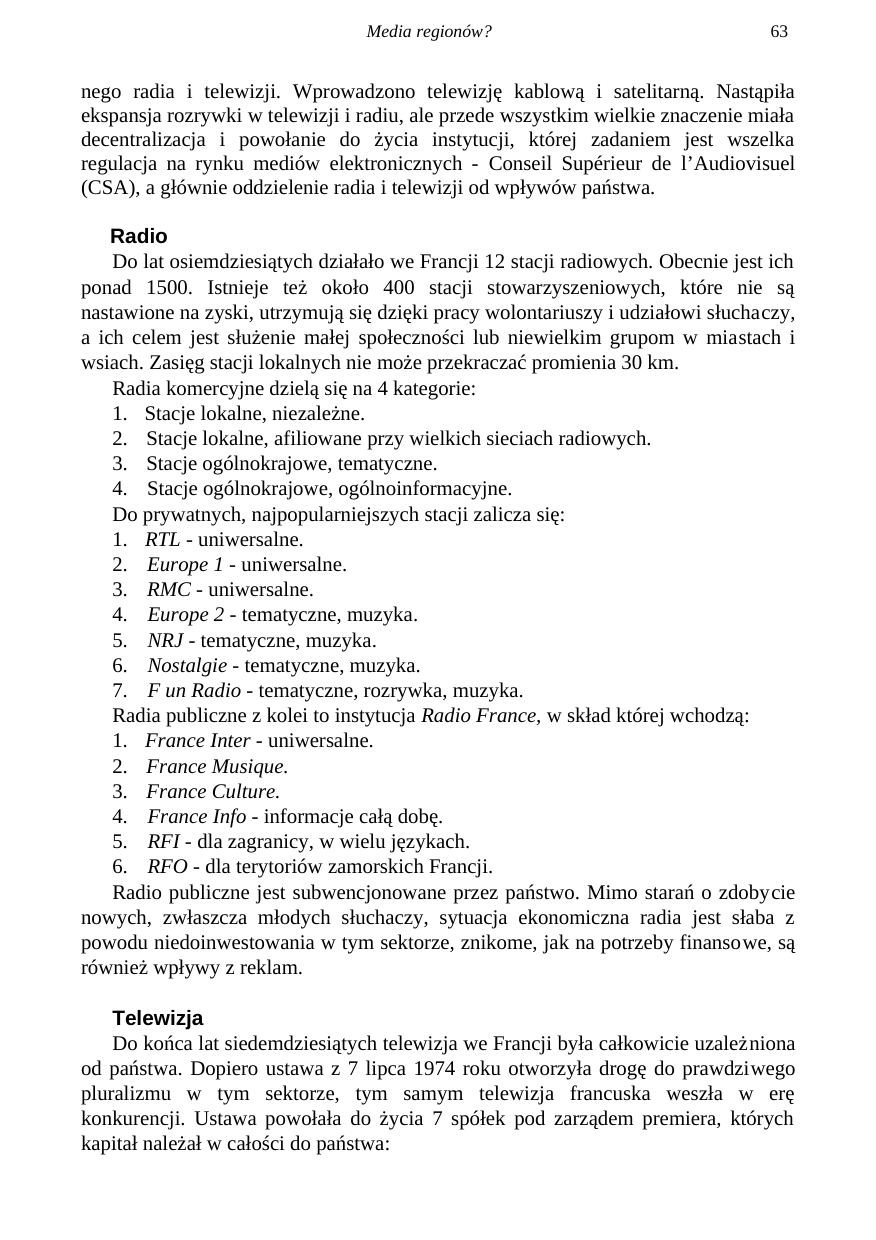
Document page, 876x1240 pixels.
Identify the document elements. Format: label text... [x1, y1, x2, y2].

list Stacje lokalne, niezależne. [81, 401, 795, 425]
list RFI - dla zagranicy, w wielu językach. [81, 829, 795, 853]
text nego radia i telewizji. Wprowadzono telewizję kablową i satelitarną. Nastąpiła ekspansja rozrywki w telewizji i radiu, ale przede wszystkim wielkie znaczenie miała decentralizacja i powołanie do życia instytucji, której zadaniem jest wszelka regulacja na rynku mediów elektronicznych - Conseil Supérieur de l’Audiovisuel (CSA), a głównie oddzielenie radia i telewizji od wpływów państwa. [81, 79, 795, 199]
list France Culture. [81, 779, 795, 803]
list Nostalgie - tematyczne, muzyka. [81, 653, 795, 677]
text Do lat osiemdziesiątych działało we Francji 12 stacji radiowych. Obecnie jest ich ponad 1500. Istnieje też około 400 stacji stowarzyszeniowych, które nie są nastawione na zyski, utrzymują się dzięki pracy wolontariuszy i udziałowi słucha­czy, a ich celem jest służenie małej społeczności lub niewielkim grupom w mia­stach i wsiach. Zasięg stacji lokalnych nie może przekraczać promienia 30 km. [81, 249, 795, 374]
text Radia komercyjne dzielą się na 4 kategorie: [81, 375, 795, 399]
list RMC - uniwersalne. [81, 577, 795, 601]
text Media regionów? [366, 21, 507, 41]
text 63 [770, 21, 793, 41]
list France Inter - uniwersalne. [81, 728, 795, 752]
text Radio publiczne jest subwencjonowane przez państwo. Mimo starań o zdoby­cie nowych, zwłaszcza młodych słuchaczy, sytuacja ekonomiczna radia jest słaba z powodu niedoinwestowania w tym sektorze, znikome, jak na potrzeby finanso­we, są również wpływy z reklam. [81, 879, 795, 979]
list RTL - uniwersalne. [81, 527, 795, 551]
list Europe 1 - uniwersalne. [81, 552, 795, 576]
list RFO - dla terytoriów zamorskich Francji. [81, 854, 795, 878]
subtitle Telewizja [81, 1005, 795, 1029]
list F un Radio - tematyczne, rozrywka, muzyka. [81, 678, 795, 702]
list Stacje lokalne, afiliowane przy wielkich sieciach radiowych. [81, 426, 795, 450]
list France Info - informacje całą dobę. [81, 804, 795, 828]
list NRJ - tematyczne, muzyka. [81, 627, 795, 652]
list Stacje ogólnokrajowe, ogólnoinformacyjne. [81, 476, 795, 500]
text Radia publiczne z kolei to instytucja Radio France, w skład której wchodzą: [81, 703, 795, 727]
list Stacje ogólnokrajowe, tematyczne. [81, 451, 795, 475]
subtitle Radio [81, 224, 795, 248]
list Europe 2 - tematyczne, muzyka. [81, 602, 795, 626]
list France Musique. [81, 753, 795, 778]
text Do prywatnych, najpopularniejszych stacji zalicza się: [81, 501, 795, 526]
text Do końca lat siedemdziesiątych telewizja we Francji była całkowicie uzależ­niona od państwa. Dopiero ustawa z 7 lipca 1974 roku otworzyła drogę do prawdzi­wego pluralizmu w tym sektorze, tym samym telewizja francuska weszła w erę konkurencji. Ustawa powołała do życia 7 spółek pod zarządem premiera, których kapitał należał w całości do państwa: [81, 1031, 795, 1155]
